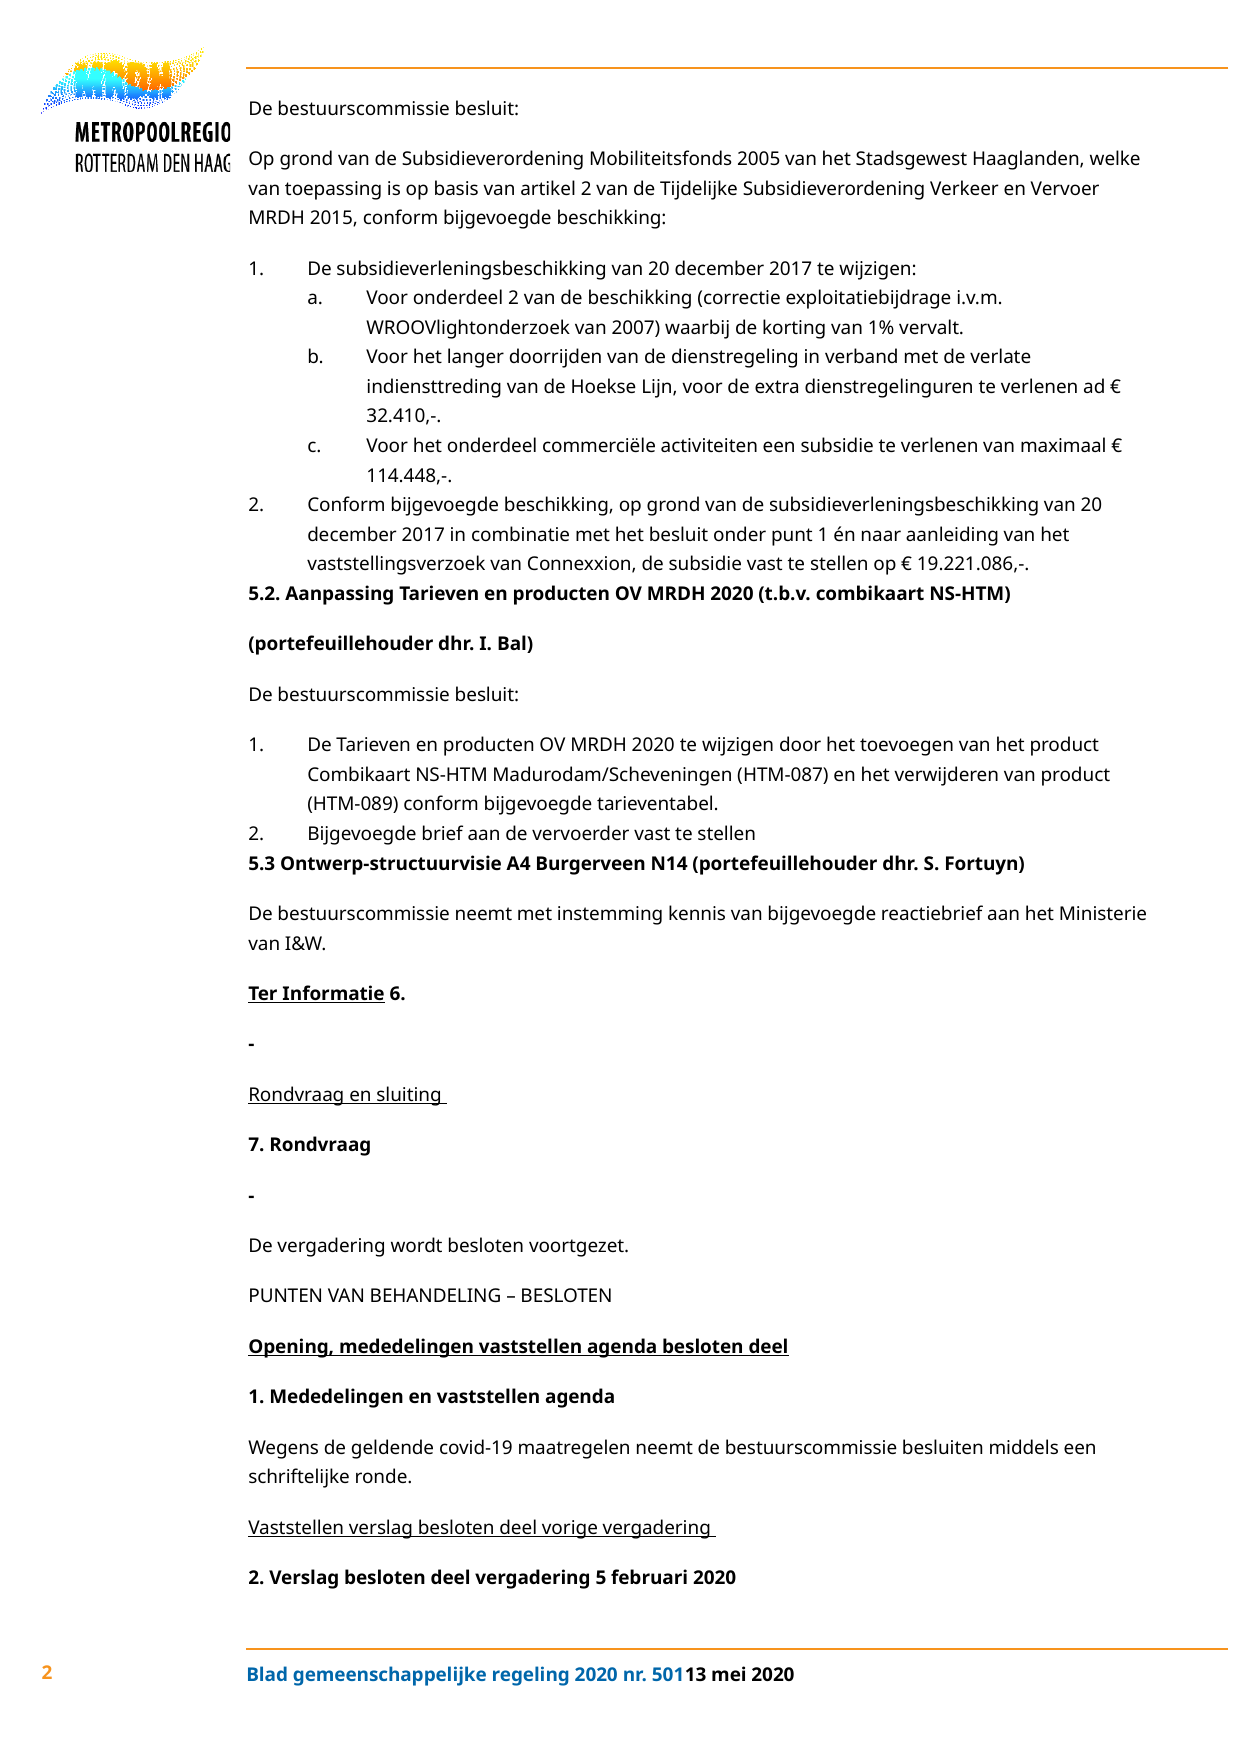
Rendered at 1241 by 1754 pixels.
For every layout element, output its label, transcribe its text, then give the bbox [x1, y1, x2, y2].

text De bestuurscommissie neemt met instemming kennis van bijgevoegde reactiebrief aan het Ministerie van I&W. [248, 900, 1152, 956]
list Conform bijgevoegde beschikking, op grond van de subsidieverleningsbeschikking van 20 december 2017 in combinatie met het besluit onder punt 1 én naar aanleiding van het vaststellingsverzoek van Connexxion, de subsidie vast te stellen op € 19.221.086,-. [248, 491, 1152, 576]
text 1. Mededelingen en vaststellen agenda [248, 1383, 1152, 1409]
text PUNTEN VAN BEHANDELING – BESLOTEN [248, 1283, 1152, 1308]
list Voor het langer doorrijden van de dienstregeling in verband met de verlate indiensttreding van de Hoekse Lijn, voor de extra dienstregelinguren te verlenen ad € 32.410,-. [307, 343, 1152, 428]
text Opening, mededelingen vaststellen agenda besloten deel [248, 1333, 1152, 1359]
text 7. Rondvraag [248, 1131, 1152, 1157]
text 5.3 Ontwerp-structuurvisie A4 Burgerveen N14 (portefeuillehouder dhr. S. Fortuyn) [248, 850, 1152, 876]
text 5.2. Aanpassing Tarieven en producten OV MRDH 2020 (t.b.v. combikaart NS-HTM) [248, 580, 1152, 606]
text De vergadering wordt besloten voortgezet. [248, 1232, 1152, 1258]
text (portefeuillehouder dhr. I. Bal) [248, 631, 1152, 656]
text Rondvraag en sluiting [248, 1081, 1152, 1107]
text - [248, 1031, 1152, 1056]
list De Tarieven en producten OV MRDH 2020 te wijzigen door het toevoegen van het product Combikaart NS-HTM Madurodam/Scheveningen (HTM-087) en het verwijderen van product (HTM-089) conform bijgevoegde tarieventabel. [248, 731, 1152, 816]
text De bestuurscommissie besluit: [248, 95, 1152, 121]
list Voor het onderdeel commerciële activiteiten een subsidie te verlenen van maximaal € 114.448,-. [307, 432, 1152, 488]
text 2. Verslag besloten deel vergadering 5 februari 2020 [248, 1564, 1152, 1590]
list Voor onderdeel 2 van de beschikking (correctie exploitatiebijdrage i.v.m. WROOVlightonderzoek van 2007) waarbij de korting van 1% vervalt. [307, 284, 1152, 340]
text Ter Informatie 6. [248, 980, 1152, 1006]
list Bijgevoegde brief aan de vervoerder vast te stellen [248, 820, 1152, 846]
text Op grond van de Subsidieverordening Mobiliteitsfonds 2005 van het Stadsgewest Haaglanden, welke van toepassing is op basis van artikel 2 van de Tijdelijke Subsidieverordening Verkeer en Vervoer MRDH 2015, conform bijgevoegde beschikking: [248, 145, 1152, 230]
list De subsidieverleningsbeschikking van 20 december 2017 te wijzigen: [248, 255, 1152, 281]
picture [41, 47, 231, 172]
text Wegens de geldende covid-19 maatregelen neemt de bestuurscommissie besluiten middels een schriftelijke ronde. [248, 1434, 1152, 1489]
text De bestuurscommissie besluit: [248, 681, 1152, 707]
text - [248, 1182, 1152, 1208]
text Vaststellen verslag besloten deel vorige vergadering [248, 1514, 1152, 1540]
